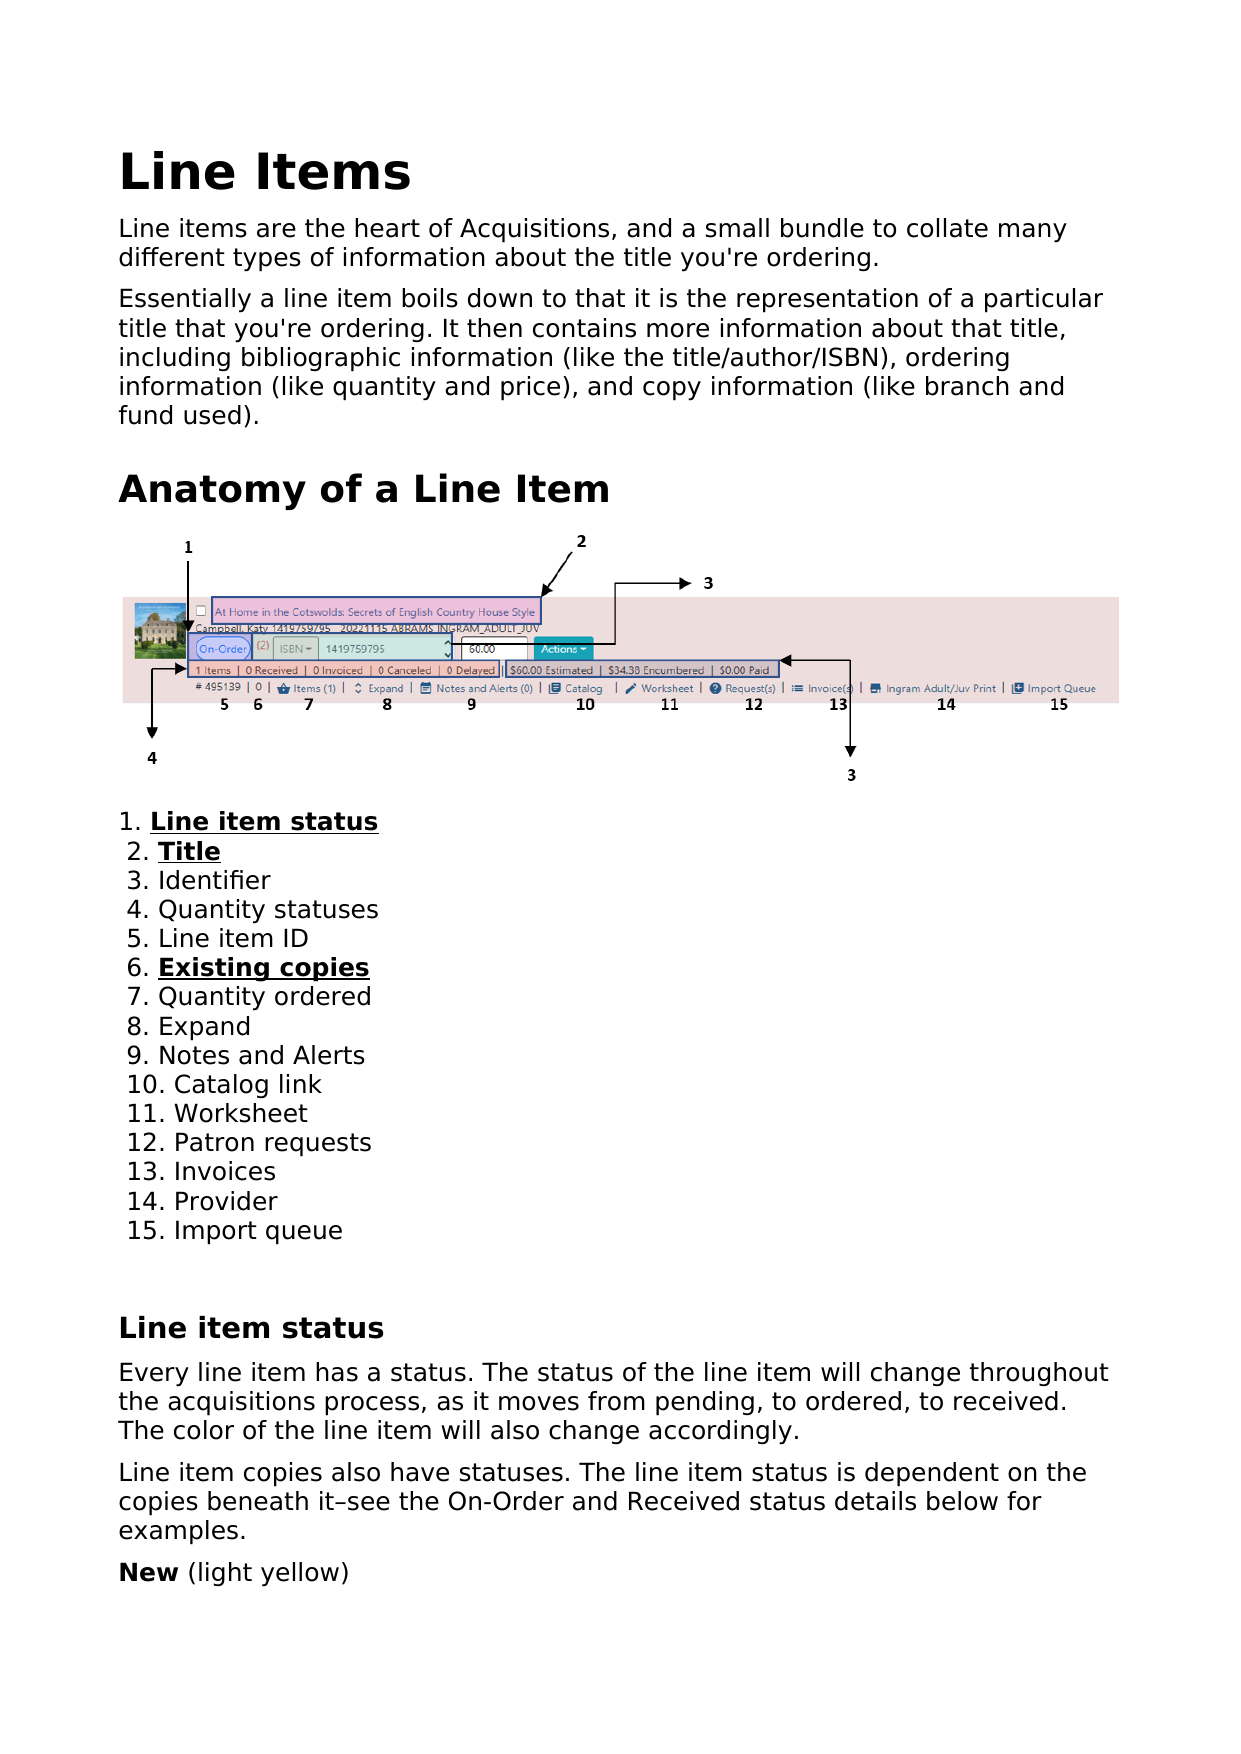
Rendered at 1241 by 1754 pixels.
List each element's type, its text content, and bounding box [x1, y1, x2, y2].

picture [118, 524, 1123, 795]
subtitle Line Items [118, 143, 1122, 201]
subtitle Anatomy of a Line Item [118, 468, 1122, 512]
text Every line item has a status. The status of the line item will change throughout the acquisitions process, as it moves from pending, to ordered, to received. The color of the line item will also change accordingly. [118, 1358, 1122, 1446]
text Essentially a line item boils down to that it is the representation of a particular title that you're ordering. It then contains more information about that title, including bibliographic information (like the title/author/ISBN), ordering information (like quantity and price), and copy information (like branch and fund used). [118, 285, 1122, 431]
text Line items are the heart of Acquisitions, and a small bundle to collate many different types of information about the title you're ordering. [118, 214, 1122, 272]
text New (light yellow) [118, 1558, 1122, 1587]
text Line item copies also have statuses. The line item status is dependent on the copies beneath it–see the On-Order and Received status details below for examples. [118, 1458, 1122, 1546]
subtitle Line item status [118, 1312, 1122, 1346]
text 1. Line item status 2. Title 3. Identifier 4. Quantity statuses 5. Line item ID 6. Existing copies 7. Quantity ordered 8. Expand 9. Notes and Alerts 10. Catalog link 11. Worksheet 12. Patron requests 13. Invoices 14. Provider 15. Import queue [118, 807, 1122, 1274]
